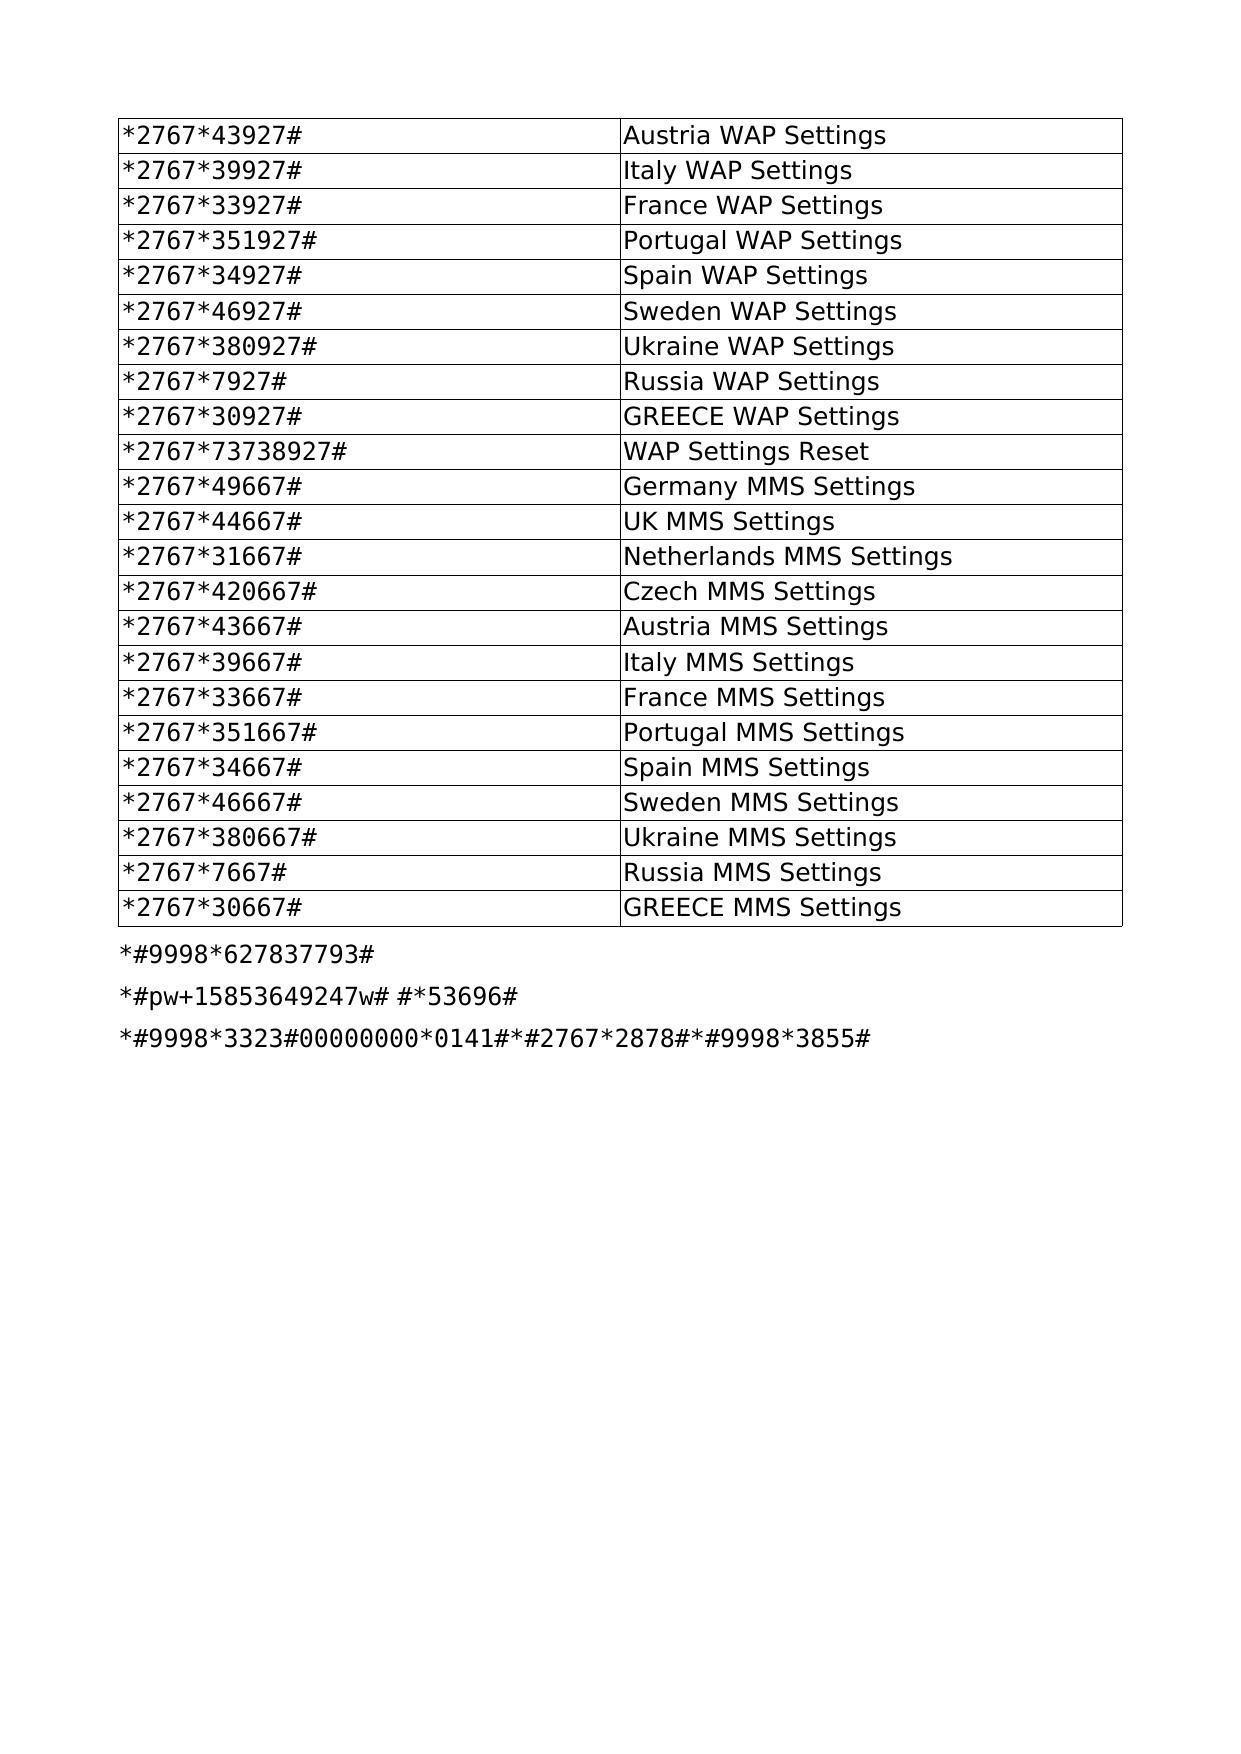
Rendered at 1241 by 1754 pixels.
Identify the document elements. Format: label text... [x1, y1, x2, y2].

table_cell GREECE WAP Settings [621, 400, 1122, 434]
table_cell *2767*30667# [119, 891, 620, 926]
table_cell *2767*46667# [119, 786, 620, 820]
table_cell Germany MMS Settings [621, 470, 1122, 504]
table_cell *2767*34927# [119, 260, 620, 294]
table_cell *2767*43927# [119, 119, 620, 153]
table_cell *2767*73738927# [119, 435, 620, 469]
table_cell *2767*380927# [119, 330, 620, 364]
table_cell *2767*30927# [119, 400, 620, 434]
table_cell *2767*49667# [119, 470, 620, 504]
table_cell Czech MMS Settings [621, 576, 1122, 609]
table_cell *2767*33667# [119, 681, 620, 715]
table_cell *2767*43667# [119, 611, 620, 645]
table_cell France MMS Settings [621, 681, 1122, 715]
table_cell GREECE MMS Settings [621, 891, 1122, 926]
table_cell France WAP Settings [621, 189, 1122, 223]
table_cell Italy WAP Settings [621, 154, 1122, 188]
text *#pw+15853649247w# #*53696# [118, 982, 1122, 1011]
table_cell Spain MMS Settings [621, 751, 1122, 785]
table_cell Portugal WAP Settings [621, 225, 1122, 258]
table_cell *2767*39667# [119, 646, 620, 680]
table_cell *2767*34667# [119, 751, 620, 785]
table_cell WAP Settings Reset [621, 435, 1122, 469]
table_cell *2767*351667# [119, 716, 620, 750]
table_cell Portugal MMS Settings [621, 716, 1122, 750]
table_cell Sweden WAP Settings [621, 295, 1122, 329]
table_cell Ukraine MMS Settings [621, 821, 1122, 855]
table_cell *2767*7667# [119, 856, 620, 890]
text *#9998*3323#00000000*0141#*#2767*2878#*#9998*3855# [118, 1024, 1122, 1053]
text *#9998*627837793# [118, 940, 1122, 969]
table_cell *2767*380667# [119, 821, 620, 855]
table_cell Russia MMS Settings [621, 856, 1122, 890]
table_cell *2767*46927# [119, 295, 620, 329]
table_cell *2767*39927# [119, 154, 620, 188]
table_cell *2767*33927# [119, 189, 620, 223]
table_cell Netherlands MMS Settings [621, 540, 1122, 574]
table_cell Italy MMS Settings [621, 646, 1122, 680]
table_cell UK MMS Settings [621, 505, 1122, 539]
table_cell *2767*44667# [119, 505, 620, 539]
table_cell Spain WAP Settings [621, 260, 1122, 294]
table_cell *2767*7927# [119, 365, 620, 399]
table_cell Austria WAP Settings [621, 119, 1122, 153]
table_cell Sweden MMS Settings [621, 786, 1122, 820]
table_cell Russia WAP Settings [621, 365, 1122, 399]
table_cell *2767*351927# [119, 225, 620, 258]
table_cell Ukraine WAP Settings [621, 330, 1122, 364]
table_cell Austria MMS Settings [621, 611, 1122, 645]
table_cell *2767*420667# [119, 576, 620, 609]
table_cell *2767*31667# [119, 540, 620, 574]
